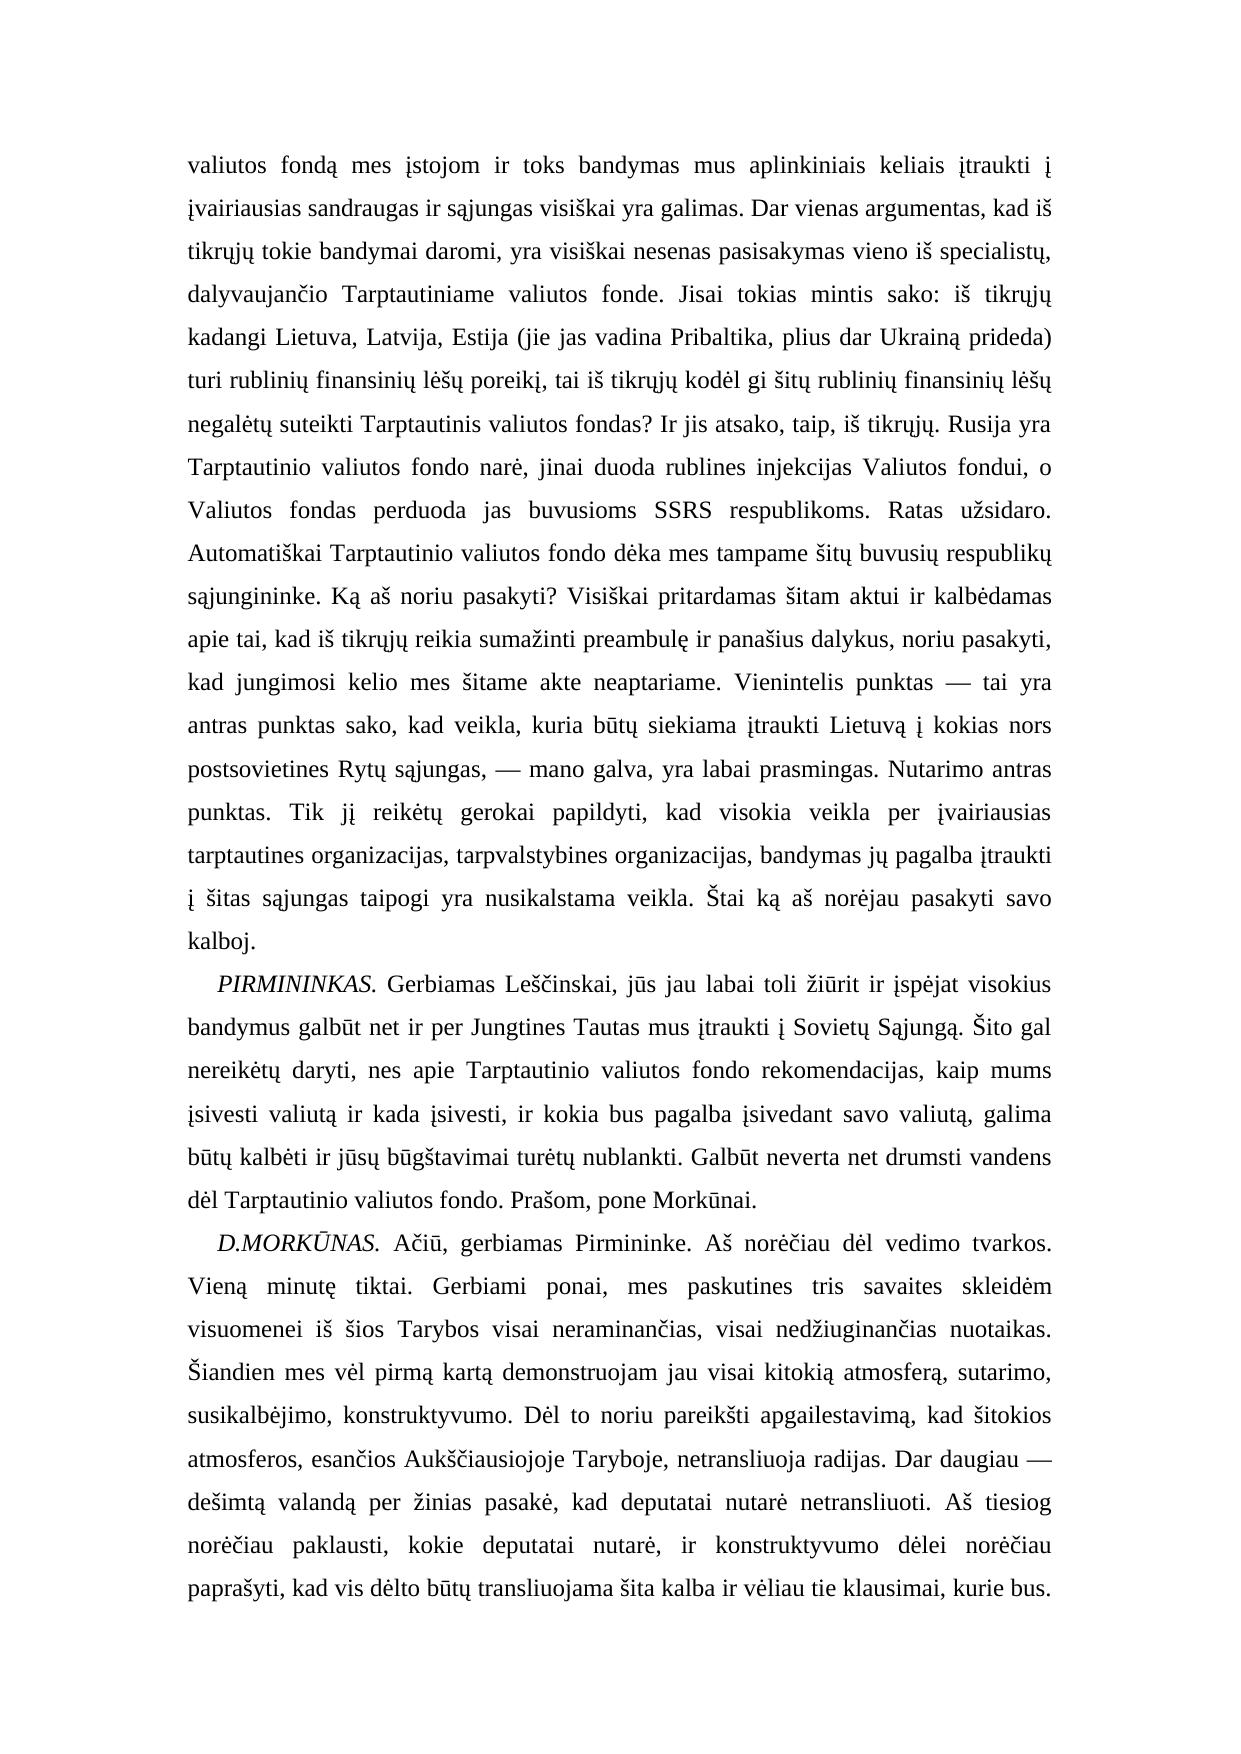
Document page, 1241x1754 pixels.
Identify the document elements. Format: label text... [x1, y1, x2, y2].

text D.MORKŪNAS. Ačiū, gerbiamas Pirmininke. Aš norėčiau dėl vedimo tvarkos. Vieną minutę tiktai. Gerbiami ponai, mes paskutines tris savaites skleidėm visuomenei iš šios Tarybos visai neraminančias, visai nedžiuginančias nuotaikas. Šiandien mes vėl pirmą kartą demonstruojam jau visai kitokią atmosferą, sutarimo, susikalbėjimo, konstruktyvumo. Dėl to noriu pareikšti apgailestavimą, kad šitokios atmosferos, esančios Aukščiausiojoje Taryboje, netransliuoja radijas. Dar daugiau — dešimtą valandą per žinias pasakė, kad deputatai nutarė netransliuoti. Aš tiesiog norėčiau paklausti, kokie deputatai nutarė, ir konstruktyvumo dėlei norėčiau paprašyti, kad vis dėlto būtų transliuojama šita kalba ir vėliau tie klausimai, kurie bus. [187, 1228, 1053, 1602]
text PIRMININKAS. Gerbiamas Leščinskai, jūs jau labai toli žiūrit ir įspėjat visokius bandymus galbūt net ir per Jungtines Tautas mus įtraukti į Sovietų Sąjungą. Šito gal nereikėtų daryti, nes apie Tarptautinio valiutos fondo rekomendacijas, kaip mums įsivesti valiutą ir kada įsivesti, ir kokia bus pagalba įsivedant savo valiutą, galima būtų kalbėti ir jūsų būgštavimai turėtų nublankti. Galbūt neverta net drumsti vandens dėl Tarptautinio valiutos fondo. Prašom, pone Morkūnai. [187, 969, 1053, 1214]
text valiutos fondą mes įstojom ir toks bandymas mus aplinkiniais keliais įtraukti į įvairiausias sandraugas ir sąjungas visiškai yra galimas. Dar vienas argumentas, kad iš tikrųjų tokie bandymai daromi, yra visiškai nesenas pasisakymas vieno iš specialistų, dalyvaujančio Tarptautiniame valiutos fonde. Jisai tokias mintis sako: iš tikrųjų kadangi Lietuva, Latvija, Estija (jie jas vadina Pribaltika, plius dar Ukrainą prideda) turi rublinių finansinių lėšų poreikį, tai iš tikrųjų kodėl gi šitų rublinių finansinių lėšų negalėtų suteikti Tarptautinis valiutos fondas? Ir jis atsako, taip, iš tikrųjų. Rusija yra Tarptautinio valiutos fondo narė, jinai duoda rublines injekcijas Valiutos fondui, o Valiutos fondas perduoda jas buvusioms SSRS respublikoms. Ratas užsidaro. Automatiškai Tarptautinio valiutos fondo dėka mes tampame šitų buvusių respublikų sąjungininke. Ką aš noriu pasakyti? Visiškai pritardamas šitam aktui ir kalbėdamas apie tai, kad iš tikrųjų reikia sumažinti preambulę ir panašius dalykus, noriu pasakyti, kad jungimosi kelio mes šitame akte neaptariame. Vienintelis punktas — tai yra antras punktas sako, kad veikla, kuria būtų siekiama įtraukti Lietuvą į kokias nors postsovietines Rytų sąjungas, — mano galva, yra labai prasmingas. Nutarimo antras punktas. Tik jį reikėtų gerokai papildyti, kad visokia veikla per įvairiausias tarptautines organizacijas, tarpvalstybines organizacijas, bandymas jų pagalba įtraukti į šitas sąjungas taipogi yra nusikalstama veikla. Štai ką aš norėjau pasakyti savo kalboj. [187, 150, 1053, 955]
